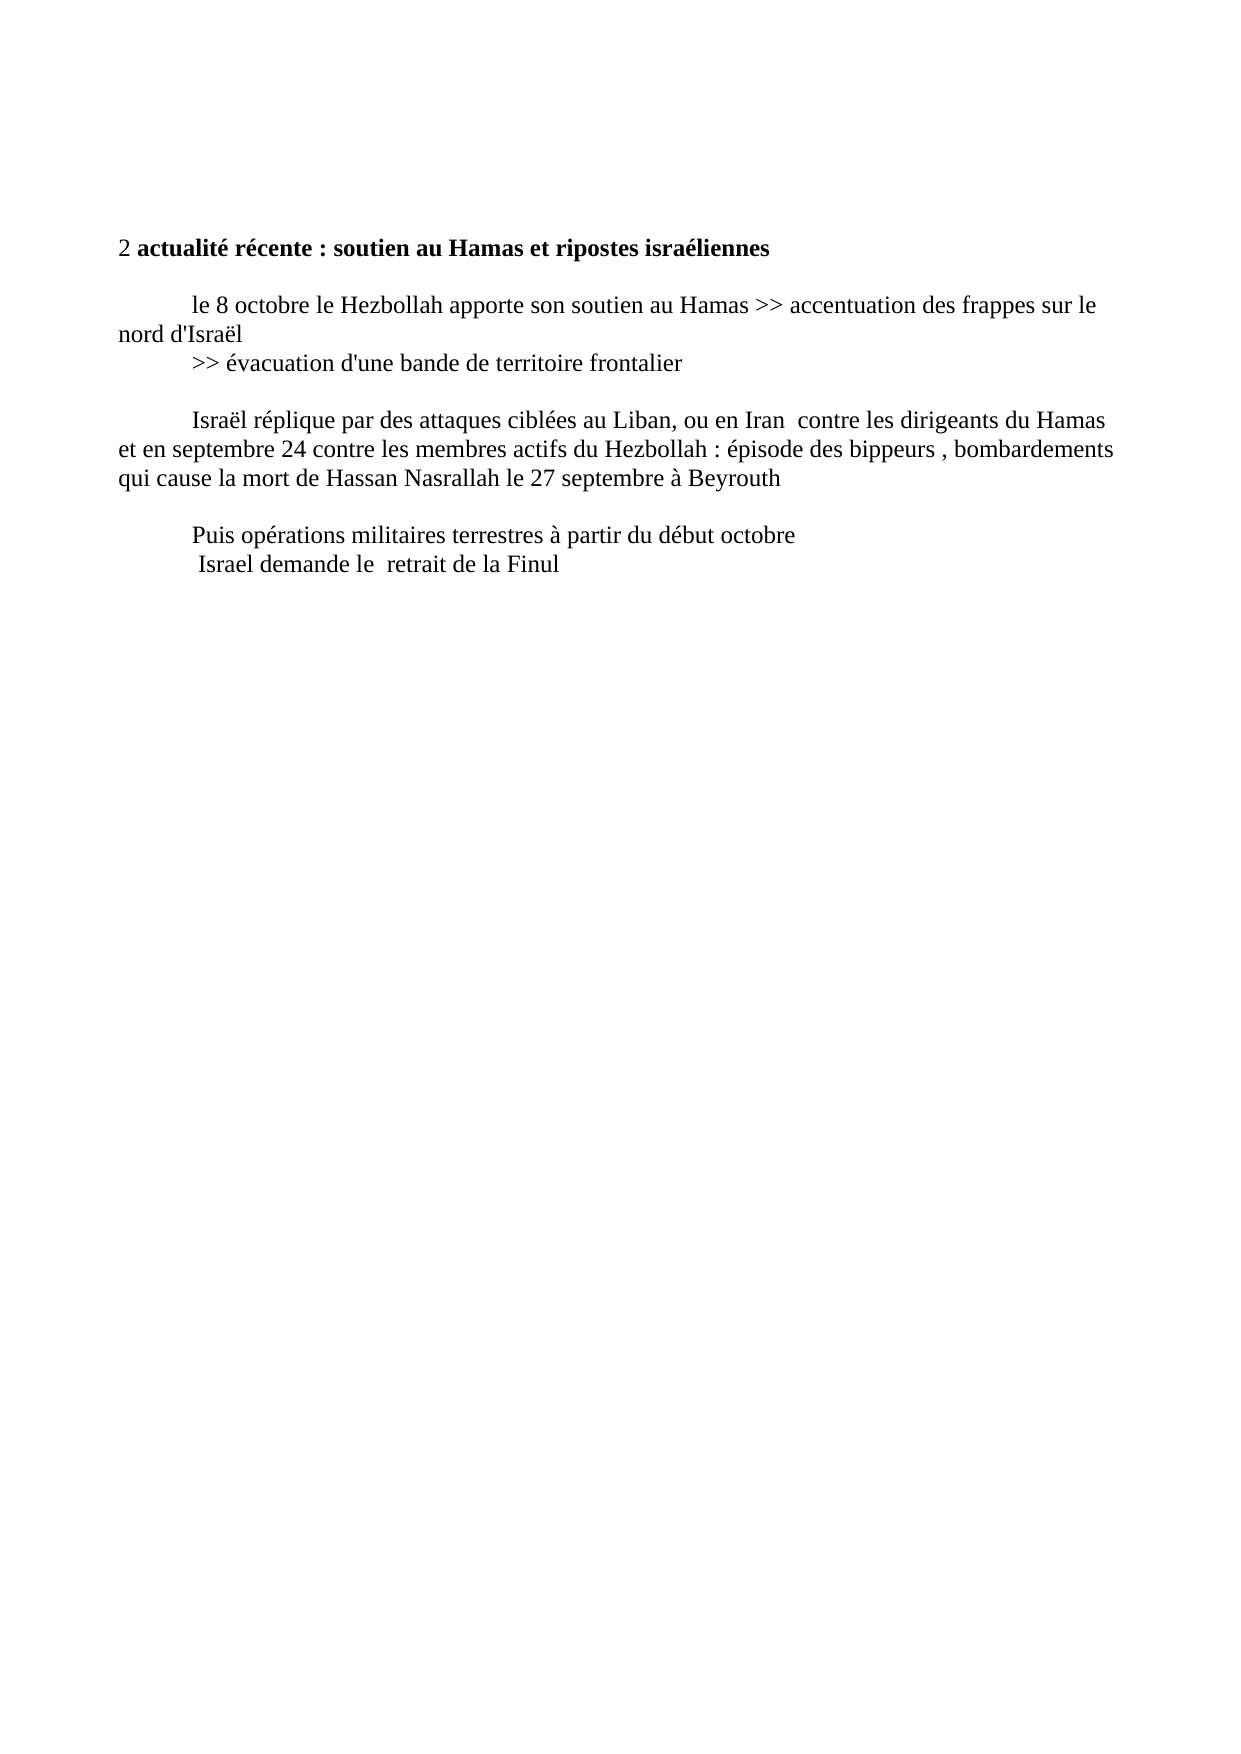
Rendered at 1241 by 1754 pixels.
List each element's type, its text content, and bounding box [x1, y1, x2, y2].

text le 8 octobre le Hezbollah apporte son soutien au Hamas >> accentuation des frappes sur le nord d'Israël [118, 291, 1122, 348]
text Puis opérations militaires terrestres à partir du début octobre [118, 521, 1122, 549]
text >> évacuation d'une bande de territoire frontalier [118, 348, 1122, 377]
text 2 actualité récente : soutien au Hamas et ripostes israéliennes [118, 233, 1122, 262]
text Israël réplique par des attaques ciblées au Liban, ou en Iran contre les dirigeants du Hamas et en septembre 24 contre les membres actifs du Hezbollah : épisode des bippeurs , bombardements qui cause la mort de Hassan Nasrallah le 27 septembre à Beyrouth [118, 406, 1122, 492]
text Israel demande le retrait de la Finul [118, 549, 1122, 578]
